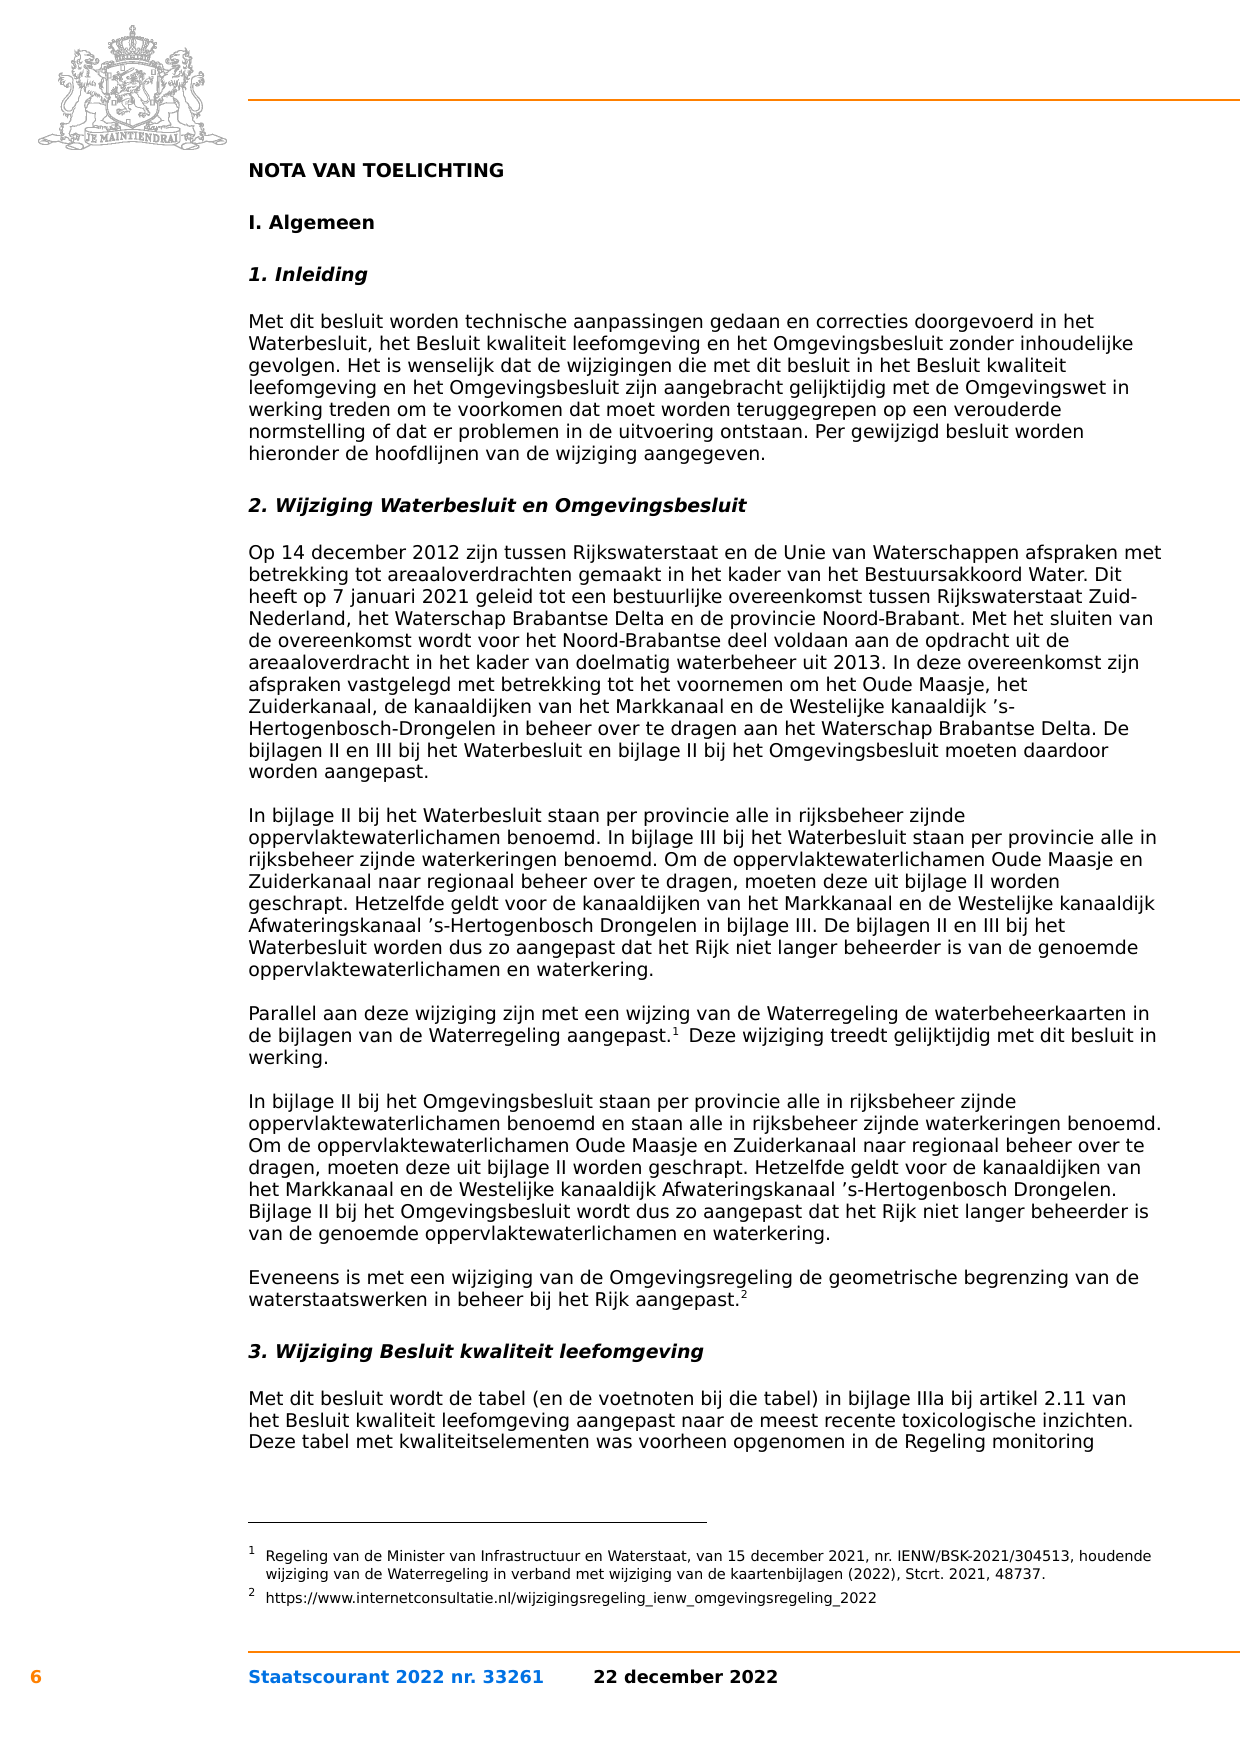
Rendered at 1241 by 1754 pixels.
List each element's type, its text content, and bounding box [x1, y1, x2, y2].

text Eveneens is met een wijziging van de Omgevingsregeling de geometrische begrenzing van de waterstaatswerken in beheer bij het Rijk aangepast. [248, 1267, 1163, 1311]
text Met dit besluit worden technische aanpassingen gedaan en correcties doorgevoerd in het Waterbesluit, het Besluit kwaliteit leefomgeving en het Omgevingsbesluit zonder inhoudelijke gevolgen. Het is wenselijk dat de wijzigingen die met dit besluit in het Besluit kwaliteit leefomgeving en het Omgevingsbesluit zijn aangebracht gelijktijdig met de Omgevingswet in werking treden om te voorkomen dat moet worden teruggegrepen op een verouderde normstelling of dat er problemen in de uitvoering ontstaan. Per gewijzigd besluit worden hieronder de hoofdlijnen van de wijziging aangegeven. [248, 311, 1163, 465]
subtitle 1. Inleiding [248, 264, 1163, 286]
subtitle NOTA VAN TOELICHTING [248, 160, 1163, 182]
text Regeling van de Minister van Infrastructuur en Waterstaat, van 15 december 2021, nr. IENW/BSK-2021/304513, houdende wijziging van de Waterregeling in verband met wijziging van de kaartenbijlagen (2022), Stcrt. 2021, 48737. [248, 1544, 1163, 1583]
subtitle I. Algemeen [248, 212, 1163, 234]
picture [38, 25, 227, 150]
subtitle 2. Wijziging Waterbesluit en Omgevingsbesluit [248, 495, 1163, 517]
text https://www.internetconsultatie.nl/wijzigingsregeling_ienw_omgevingsregeling_2022 [248, 1586, 1163, 1608]
subtitle 3. Wijziging Besluit kwaliteit leefomgeving [248, 1341, 1163, 1362]
text Op 14 december 2012 zijn tussen Rijkswaterstaat en de Unie van Waterschappen afspraken met betrekking tot areaaloverdrachten gemaakt in het kader van het Bestuursakkoord Water. Dit heeft op 7 januari 2021 geleid tot een bestuurlijke overeenkomst tussen Rijkswaterstaat Zuid-Nederland, het Waterschap Brabantse Delta en de provincie Noord-Brabant. Met het sluiten van de overeenkomst wordt voor het Noord-Brabantse deel voldaan aan de opdracht uit de areaaloverdracht in het kader van doelmatig waterbeheer uit 2013. In deze overeenkomst zijn afspraken vastgelegd met betrekking tot het voornemen om het Oude Maasje, het Zuiderkanaal, de kanaaldijken van het Markkanaal en de Westelijke kanaaldijk ’s-Hertogenbosch-Drongelen in beheer over te dragen aan het Waterschap Brabantse Delta. De bijlagen II en III bij het Waterbesluit en bijlage II bij het Omgevingsbesluit moeten daardoor worden aangepast. [248, 542, 1163, 783]
text Parallel aan deze wijziging zijn met een wijzing van de Waterregeling de waterbeheerkaarten in de bijlagen van de Waterregeling aangepast. Deze wijziging treedt gelijktijdig met dit besluit in werking. [248, 1003, 1163, 1069]
text In bijlage II bij het Omgevingsbesluit staan per provincie alle in rijksbeheer zijnde oppervlaktewaterlichamen benoemd en staan alle in rijksbeheer zijnde waterkeringen benoemd. Om de oppervlaktewaterlichamen Oude Maasje en Zuiderkanaal naar regionaal beheer over te dragen, moeten deze uit bijlage II worden geschrapt. Hetzelfde geldt voor de kanaaldijken van het Markkanaal en de Westelijke kanaaldijk Afwateringskanaal ’s-Hertogenbosch Drongelen. Bijlage II bij het Omgevingsbesluit wordt dus zo aangepast dat het Rijk niet langer beheerder is van de genoemde oppervlaktewaterlichamen en waterkering. [248, 1091, 1163, 1245]
text Met dit besluit wordt de tabel (en de voetnoten bij die tabel) in bijlage IIIa bij artikel 2.11 van het Besluit kwaliteit leefomgeving aangepast naar de meest recente toxicologische inzichten. Deze tabel met kwaliteitselementen was voorheen opgenomen in de Regeling monitoring [248, 1387, 1163, 1453]
text In bijlage II bij het Waterbesluit staan per provincie alle in rijksbeheer zijnde oppervlaktewaterlichamen benoemd. In bijlage III bij het Waterbesluit staan per provincie alle in rijksbeheer zijnde waterkeringen benoemd. Om de oppervlaktewaterlichamen Oude Maasje en Zuiderkanaal naar regionaal beheer over te dragen, moeten deze uit bijlage II worden geschrapt. Hetzelfde geldt voor de kanaaldijken van het Markkanaal en de Westelijke kanaaldijk Afwateringskanaal ’s-Hertogenbosch Drongelen in bijlage III. De bijlagen II en III bij het Waterbesluit worden dus zo aangepast dat het Rijk niet langer beheerder is van de genoemde oppervlaktewaterlichamen en waterkering. [248, 805, 1163, 981]
